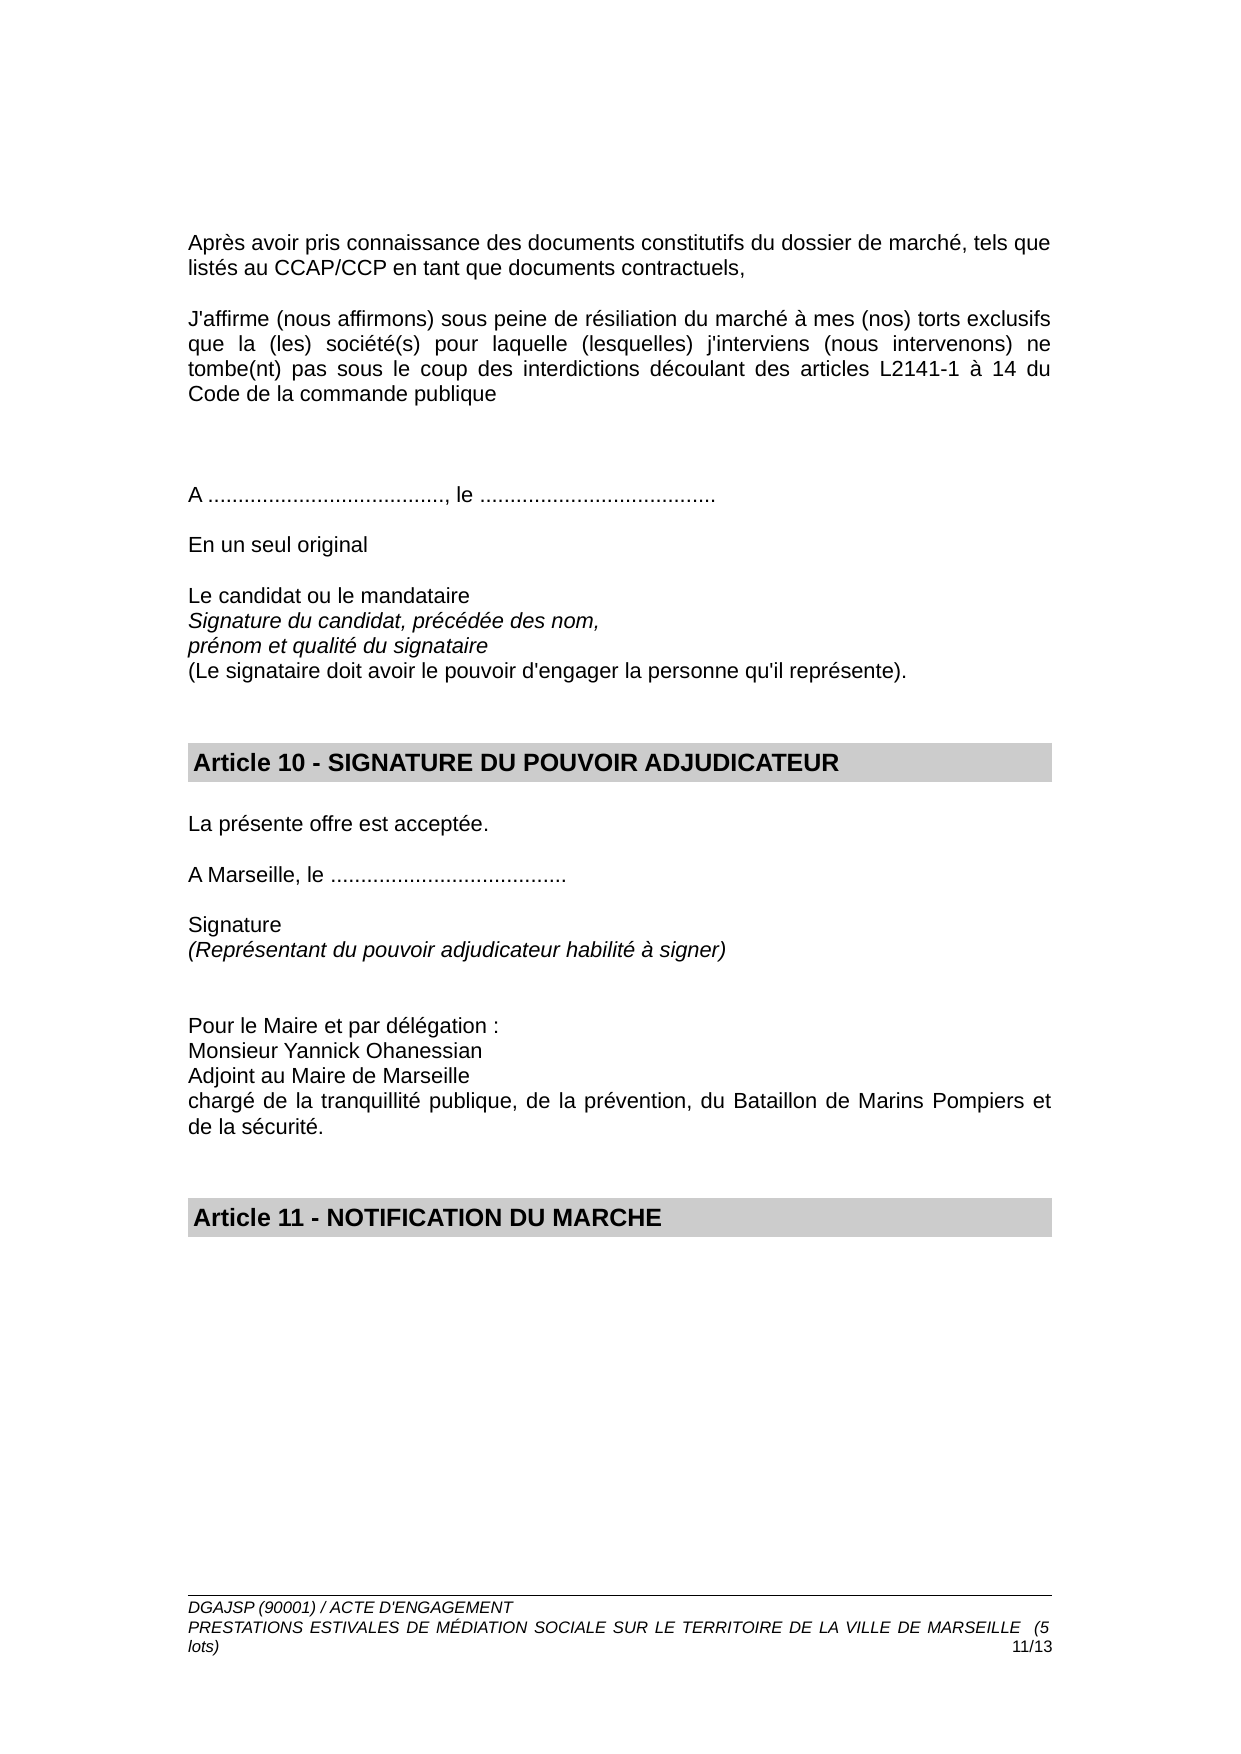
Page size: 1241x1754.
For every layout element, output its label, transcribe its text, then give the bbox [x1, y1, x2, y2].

text Monsieur Yannick Ohanessian [188, 1038, 1052, 1063]
text En un seul original [188, 532, 1052, 557]
text A Marseille, le ....................................... [188, 861, 1052, 887]
text Après avoir pris connaissance des documents constitutifs du dossier de marché, tels que listés au CCAP/CCP en tant que documents contractuels, [188, 230, 1052, 280]
subtitle SIGNATURE DU POUVOIR ADJUDICATEUR [190, 745, 1050, 779]
text prénom et qualité du signataire [188, 633, 1052, 658]
text Adjoint au Maire de Marseille [188, 1063, 1052, 1088]
text J'affirme (nous affirmons) sous peine de résiliation du marché à mes (nos) torts exclusifs que la (les) société(s) pour laquelle (lesquelles) j'interviens (nous intervenons) ne tombe(nt) pas sous le coup des interdictions découlant des articles L2141-1 à 14 du Code de la commande publique [188, 305, 1052, 406]
text Signature [188, 912, 1052, 937]
text Signature du candidat, précédée des nom, [188, 608, 1052, 633]
text A ......................................., le ....................................... [188, 482, 1052, 507]
text (Le signataire doit avoir le pouvoir d'engager la personne qu'il représente). [188, 658, 1052, 683]
text (Représentant du pouvoir adjudicateur habilité à signer) [188, 937, 1052, 962]
text Le candidat ou le mandataire [188, 583, 1052, 608]
text chargé de la tranquillité publique, de la prévention, du Bataillon de Marins Pompiers et de la sécurité. [188, 1088, 1052, 1139]
text Pour le Maire et par délégation : [188, 1013, 1052, 1038]
text La présente offre est acceptée. [188, 811, 1052, 836]
subtitle NOTIFICATION DU MARCHE [190, 1200, 1050, 1235]
